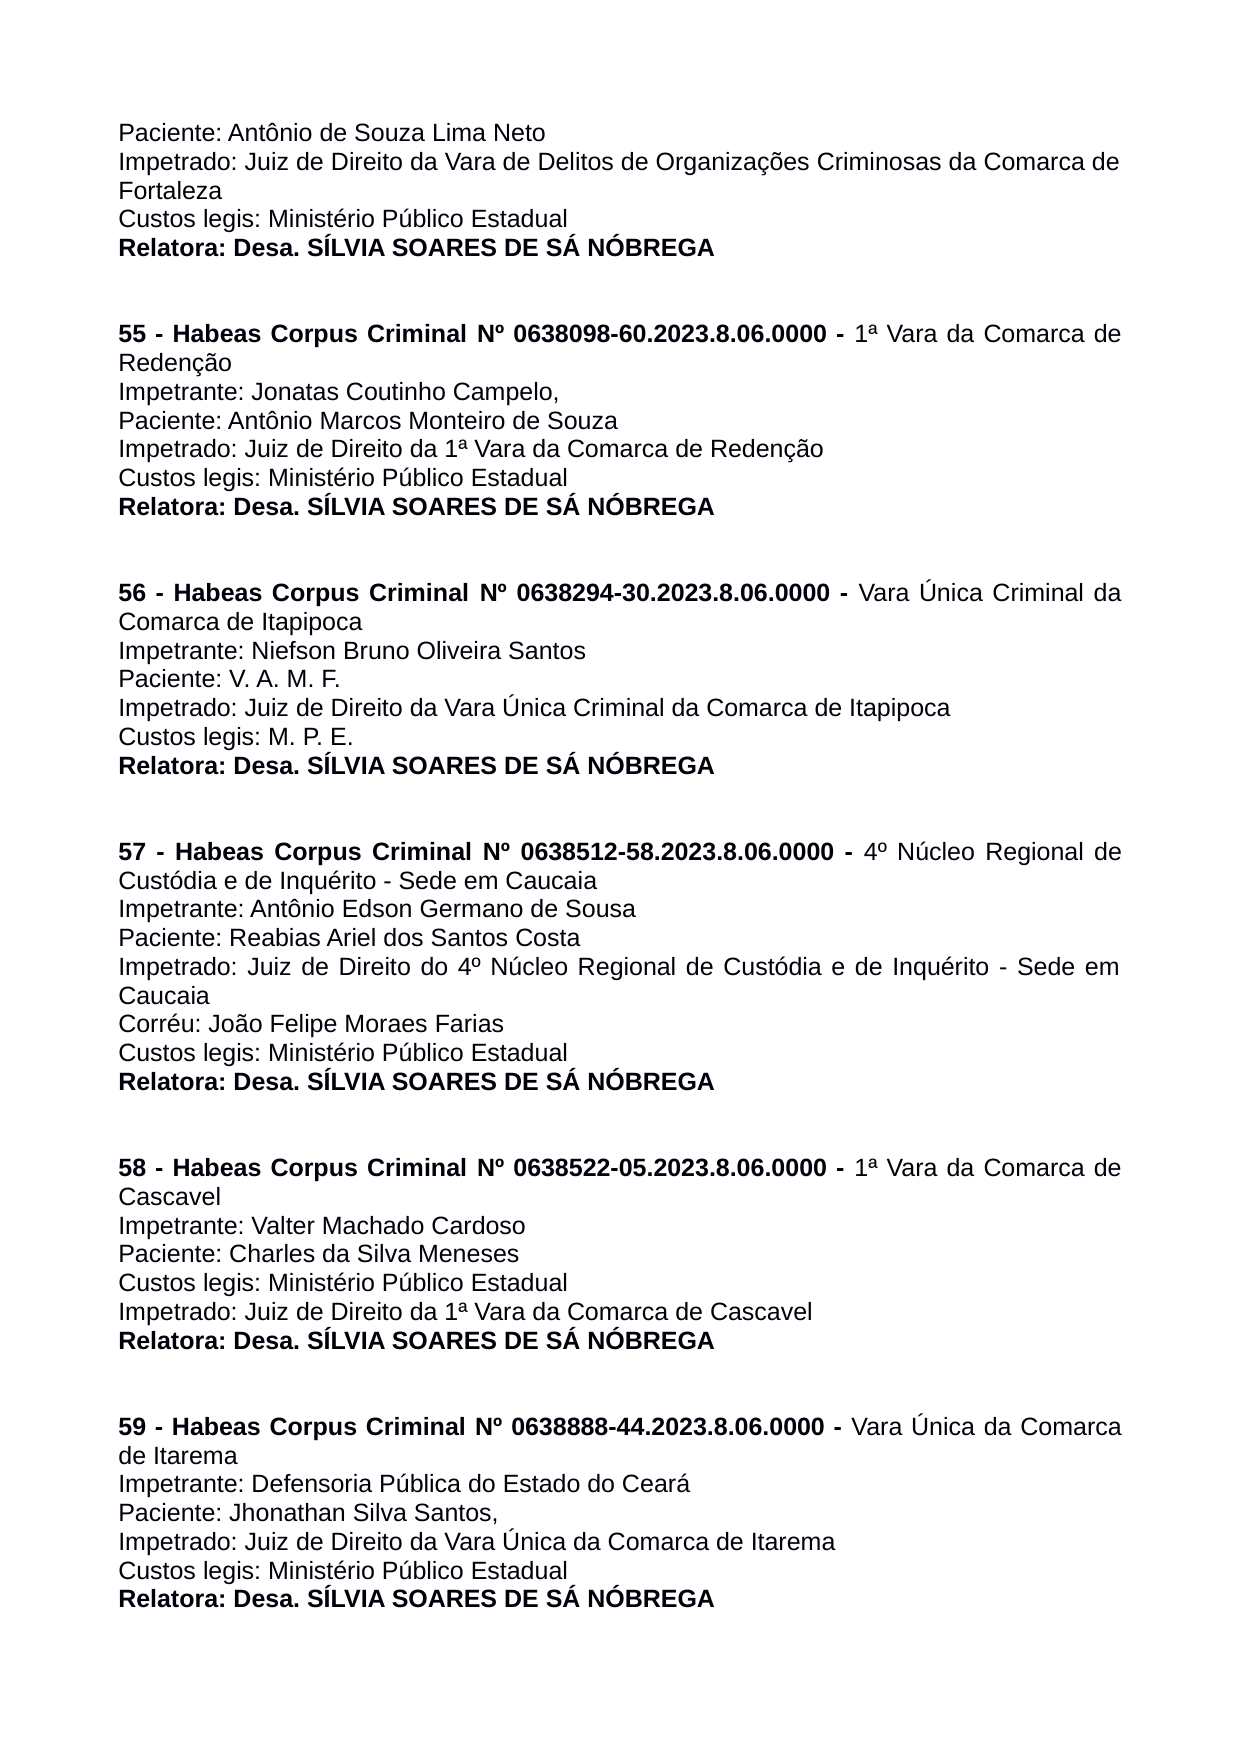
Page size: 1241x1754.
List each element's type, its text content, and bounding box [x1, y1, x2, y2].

text Custos legis: Ministério Público Estadual [118, 204, 1122, 233]
text Relatora: Desa. SÍLVIA SOARES DE SÁ NÓBREGA [118, 751, 1122, 779]
text Custos legis: Ministério Público Estadual [118, 463, 1122, 492]
text 59 - Habeas Corpus Criminal Nº 0638888-44.2023.8.06.0000 - Vara Única da Comarca de Itarema [118, 1412, 1122, 1469]
text Impetrado: Juiz de Direito do 4º Núcleo Regional de Custódia e de Inquérito - Sede em Caucaia [118, 952, 1122, 1009]
text Custos legis: Ministério Público Estadual [118, 1038, 1122, 1067]
text Paciente: Reabias Ariel dos Santos Costa [118, 923, 1122, 952]
text Impetrante: Jonatas Coutinho Campelo, [118, 377, 1122, 406]
text Relatora: Desa. SÍLVIA SOARES DE SÁ NÓBREGA [118, 492, 1122, 521]
text Impetrante: Antônio Edson Germano de Sousa [118, 894, 1122, 923]
text Custos legis: Ministério Público Estadual [118, 1268, 1122, 1297]
text Paciente: Jhonathan Silva Santos, [118, 1498, 1122, 1527]
text Custos legis: Ministério Público Estadual [118, 1556, 1122, 1584]
text Relatora: Desa. SÍLVIA SOARES DE SÁ NÓBREGA [118, 1326, 1122, 1354]
text Impetrado: Juiz de Direito da Vara Única Criminal da Comarca de Itapipoca [118, 693, 1122, 722]
text 58 - Habeas Corpus Criminal Nº 0638522-05.2023.8.06.0000 - 1ª Vara da Comarca de Cascavel [118, 1153, 1122, 1211]
text 57 - Habeas Corpus Criminal Nº 0638512-58.2023.8.06.0000 - 4º Núcleo Regional de Custódia e de Inquérito - Sede em Caucaia [118, 837, 1122, 894]
text Custos legis: M. P. E. [118, 722, 1122, 751]
text Impetrado: Juiz de Direito da 1ª Vara da Comarca de Redenção [118, 434, 1122, 463]
text Relatora: Desa. SÍLVIA SOARES DE SÁ NÓBREGA [118, 1584, 1122, 1613]
text Corréu: João Felipe Moraes Farias [118, 1009, 1122, 1038]
text Impetrante: Niefson Bruno Oliveira Santos [118, 636, 1122, 664]
text Relatora: Desa. SÍLVIA SOARES DE SÁ NÓBREGA [118, 233, 1122, 262]
text Relatora: Desa. SÍLVIA SOARES DE SÁ NÓBREGA [118, 1067, 1122, 1096]
text Paciente: Antônio Marcos Monteiro de Souza [118, 406, 1122, 434]
text Impetrante: Defensoria Pública do Estado do Ceará [118, 1469, 1122, 1498]
text Impetrado: Juiz de Direito da Vara de Delitos de Organizações Criminosas da Comarca de Fortaleza [118, 147, 1122, 204]
text Paciente: V. A. M. F. [118, 664, 1122, 693]
text Paciente: Antônio de Souza Lima Neto [118, 118, 1122, 147]
text Impetrado: Juiz de Direito da Vara Única da Comarca de Itarema [118, 1527, 1122, 1556]
text Impetrante: Valter Machado Cardoso [118, 1211, 1122, 1239]
text 55 - Habeas Corpus Criminal Nº 0638098-60.2023.8.06.0000 - 1ª Vara da Comarca de Redenção [118, 319, 1122, 377]
text Paciente: Charles da Silva Meneses [118, 1239, 1122, 1268]
text 56 - Habeas Corpus Criminal Nº 0638294-30.2023.8.06.0000 - Vara Única Criminal da Comarca de Itapipoca [118, 578, 1122, 636]
text Impetrado: Juiz de Direito da 1ª Vara da Comarca de Cascavel [118, 1297, 1122, 1326]
